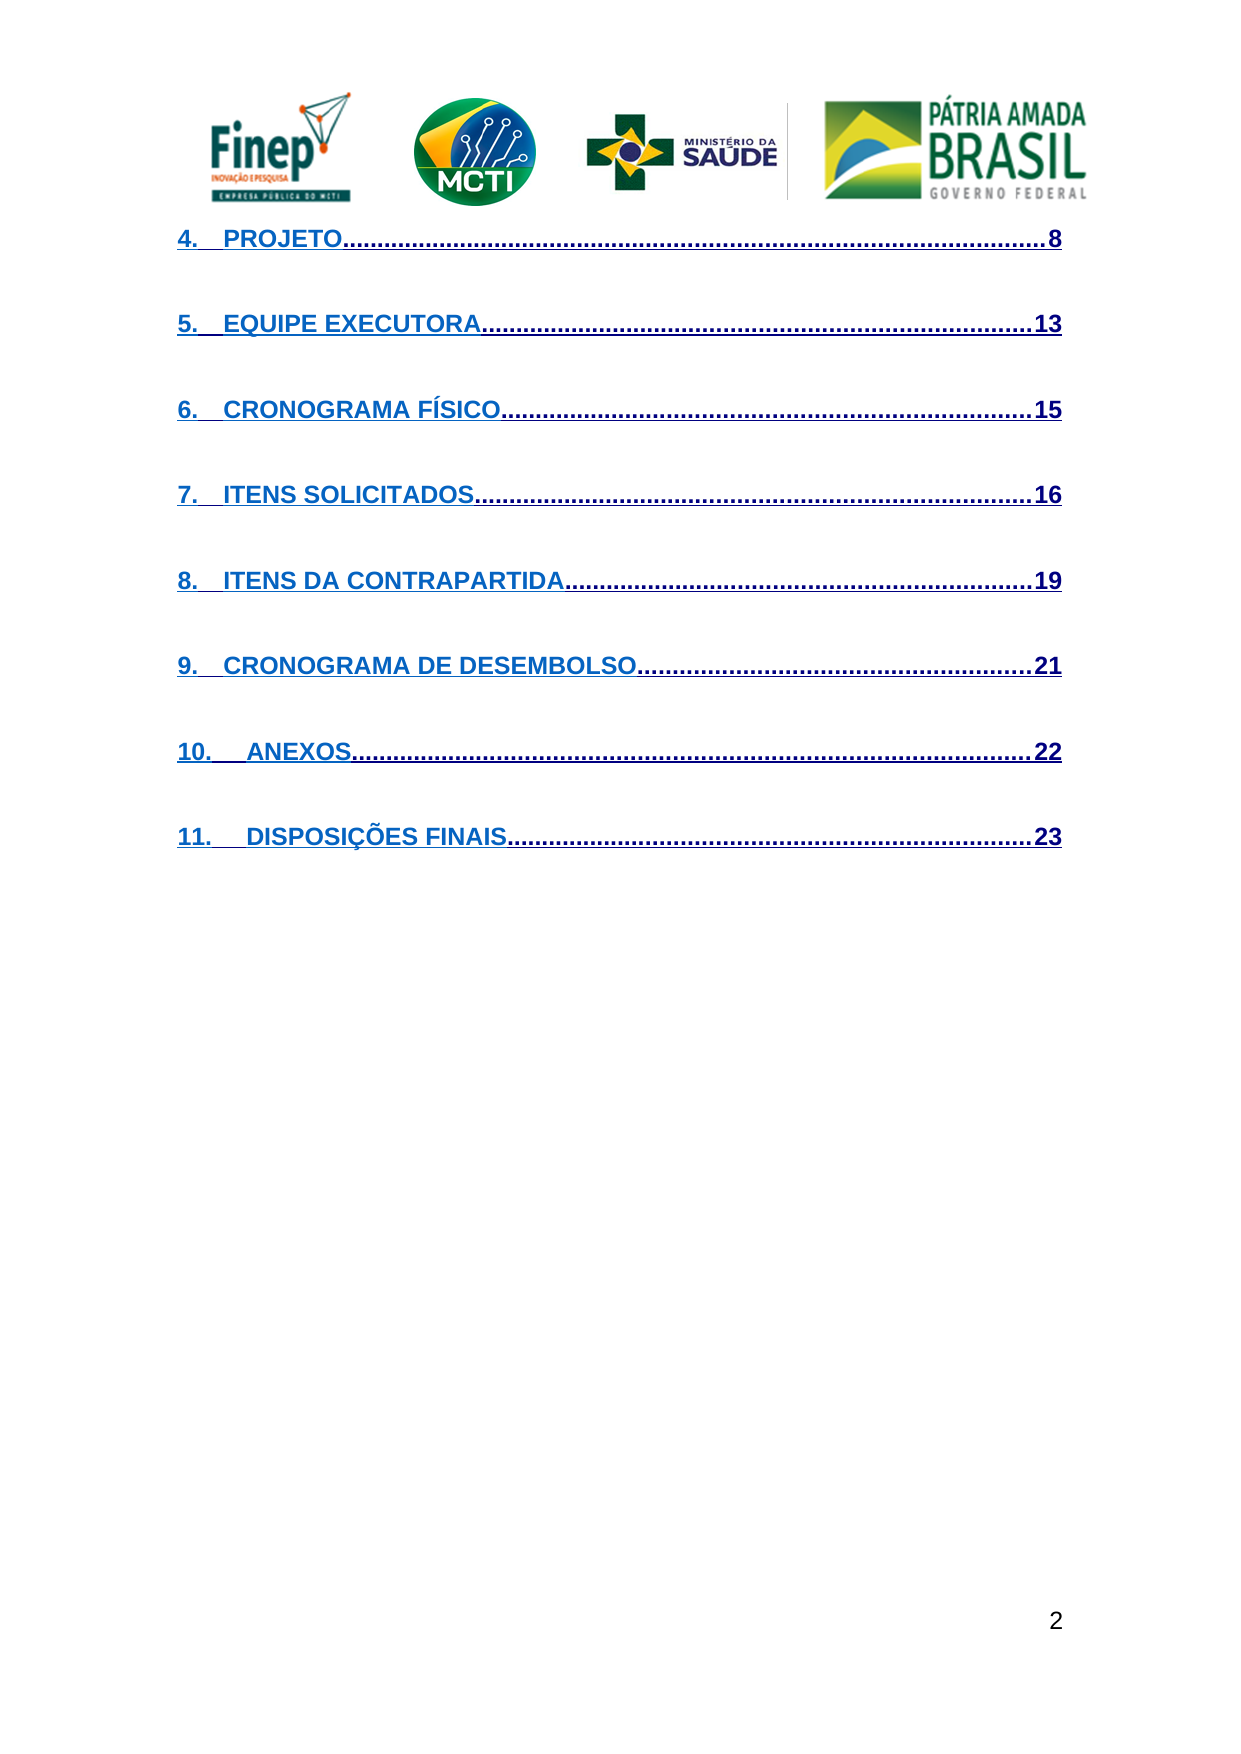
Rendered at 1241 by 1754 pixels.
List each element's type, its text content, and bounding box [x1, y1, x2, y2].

text 9. CRONOGRAMA DE DESEMBOLSO 21 [177, 651, 1063, 680]
text 7. ITENS SOLICITADOS 16 [177, 480, 1063, 509]
text 5. EQUIPE EXECUTORA 13 [177, 309, 1063, 339]
text 11. DISPOSIÇÕES FINAIS 23 [177, 822, 1063, 851]
text 4. PROJETO 8 [177, 224, 1063, 253]
text 8. ITENS DA CONTRAPARTIDA 19 [177, 566, 1063, 595]
text 10. ANEXOS 22 [177, 737, 1063, 766]
text 6. CRONOGRAMA FÍSICO 15 [177, 395, 1063, 424]
